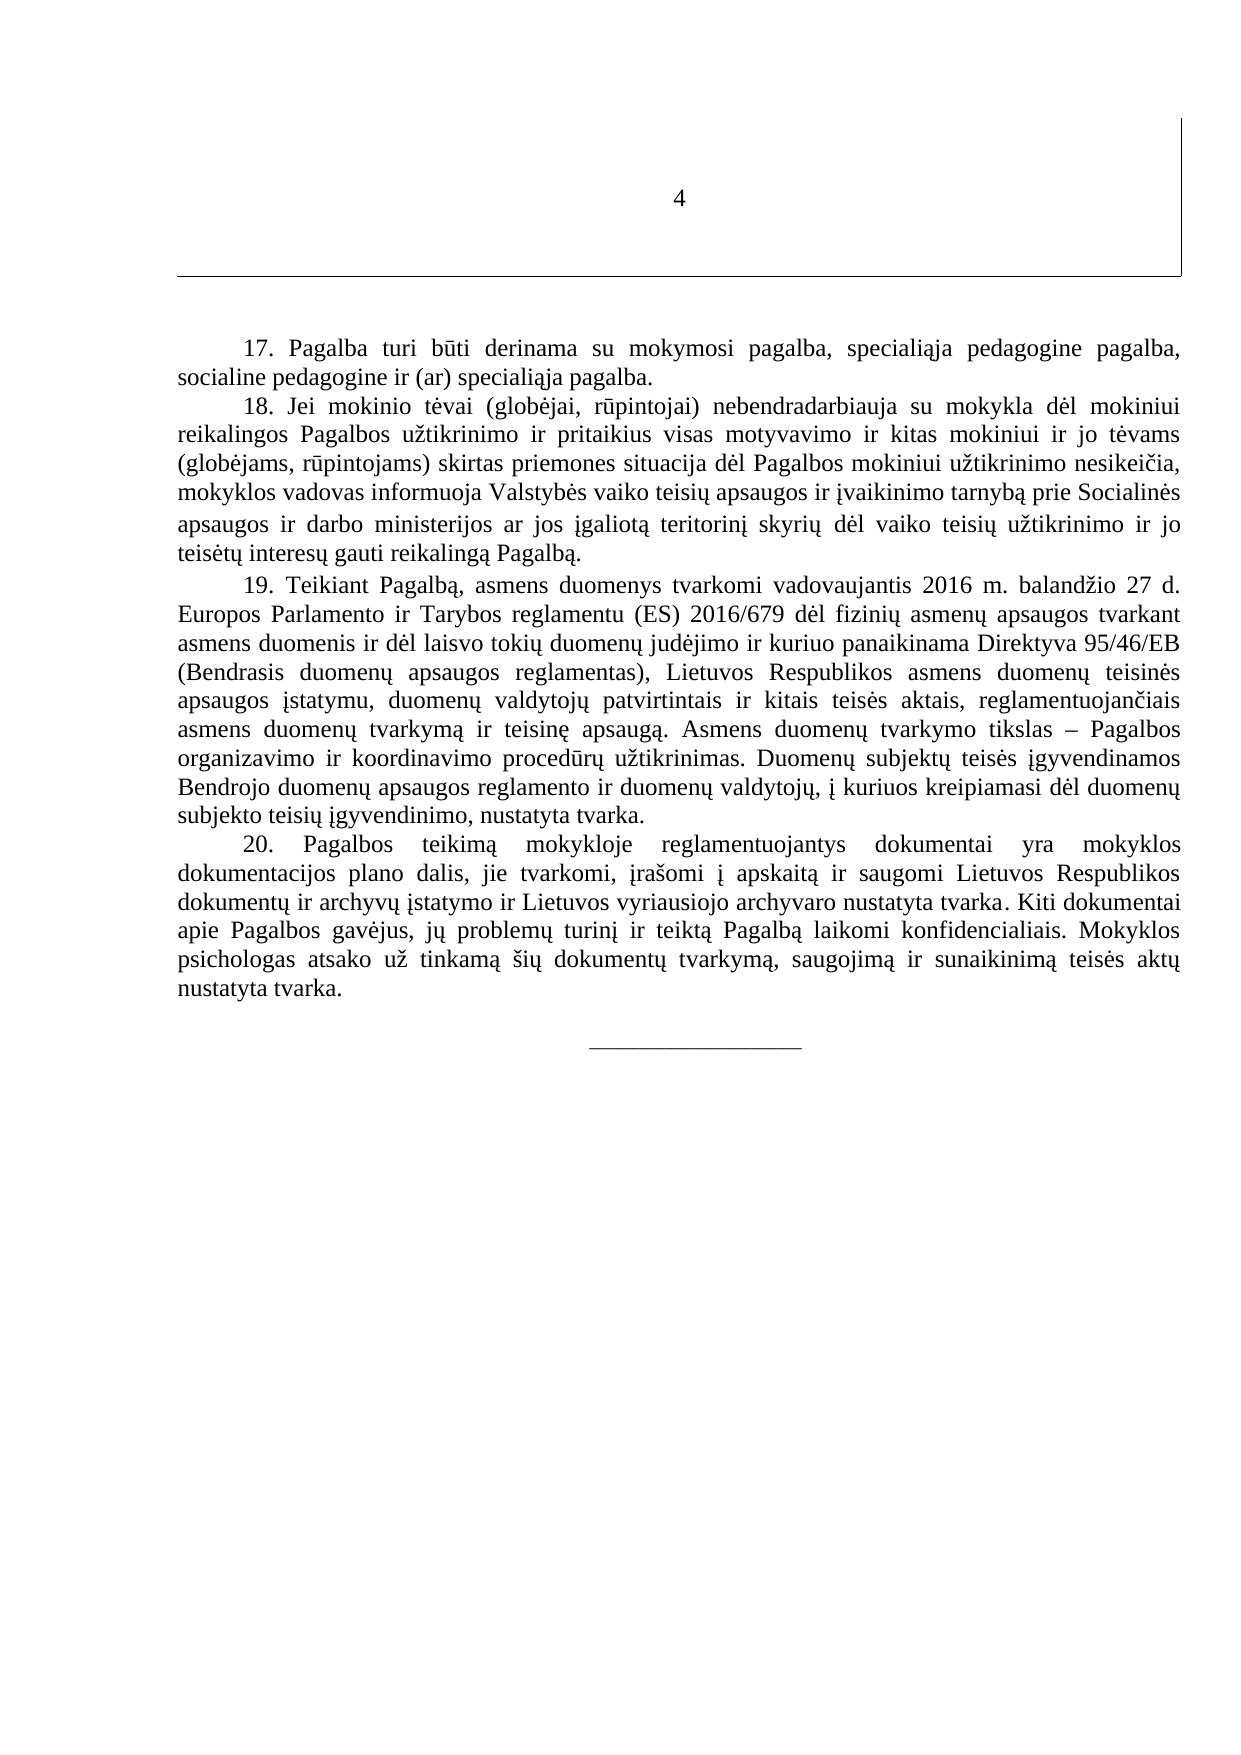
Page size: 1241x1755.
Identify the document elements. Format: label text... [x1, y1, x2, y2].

text _________________ [177, 1031, 1181, 1054]
text 18. Jei mokinio tėvai (globėjai, rūpintojai) nebendradarbiauja su mokykla dėl mokiniui reikalingos Pagalbos užtikrinimo ir pritaikius visas motyvavimo ir kitas mokiniui ir jo tėvams (globėjams, rūpintojams) skirtas priemones situacija dėl Pagalbos mokiniui užtikrinimo nesikeičia, mokyklos vadovas informuoja Valstybės vaiko teisių apsaugos ir įvaikinimo tarnybą prie Socialinės apsaugos ir darbo ministerijos ar jos įgaliotą teritorinį skyrių dėl vaiko teisių užtikrinimo ir jo teisėtų interesų gauti reikalingą Pagalbą. [177, 391, 1181, 567]
text 19. Teikiant Pagalbą, asmens duomenys tvarkomi vadovaujantis 2016 m. balandžio 27 d. Europos Parlamento ir Tarybos reglamentu (ES) 2016/679 dėl fizinių asmenų apsaugos tvarkant asmens duomenis ir dėl laisvo tokių duomenų judėjimo ir kuriuo panaikinama Direktyva 95/46/EB (Bendrasis duomenų apsaugos reglamentas), Lietuvos Respublikos asmens duomenų teisinės apsaugos įstatymu, duomenų valdytojų patvirtintais ir kitais teisės aktais, reglamentuojančiais asmens duomenų tvarkymą ir teisinę apsaugą. Asmens duomenų tvarkymo tikslas – Pagalbos organizavimo ir koordinavimo procedūrų užtikrinimas. Duomenų subjektų teisės įgyvendinamos Bendrojo duomenų apsaugos reglamento ir duomenų valdytojų, į kuriuos kreipiamasi dėl duomenų subjekto teisių įgyvendinimo, nustatyta tvarka. [177, 567, 1181, 829]
text 17. Pagalba turi būti derinama su mokymosi pagalba, specialiąja pedagogine pagalba, socialine pedagogine ir (ar) specialiąja pagalba. [177, 333, 1181, 391]
text 20. Pagalbos teikimą mokykloje reglamentuojantys dokumentai yra mokyklos dokumentacijos plano dalis, jie tvarkomi, įrašomi į apskaitą ir saugomi Lietuvos Respublikos dokumentų ir archyvų įstatymo ir Lietuvos vyriausiojo archyvaro nustatyta tvarka. Kiti dokumentai apie Pagalbos gavėjus, jų problemų turinį ir teiktą Pagalbą laikomi konfidencialiais. Mokyklos psichologas atsako už tinkamą šių dokumentų tvarkymą, saugojimą ir sunaikinimą teisės aktų nustatyta tvarka. [177, 829, 1181, 1002]
